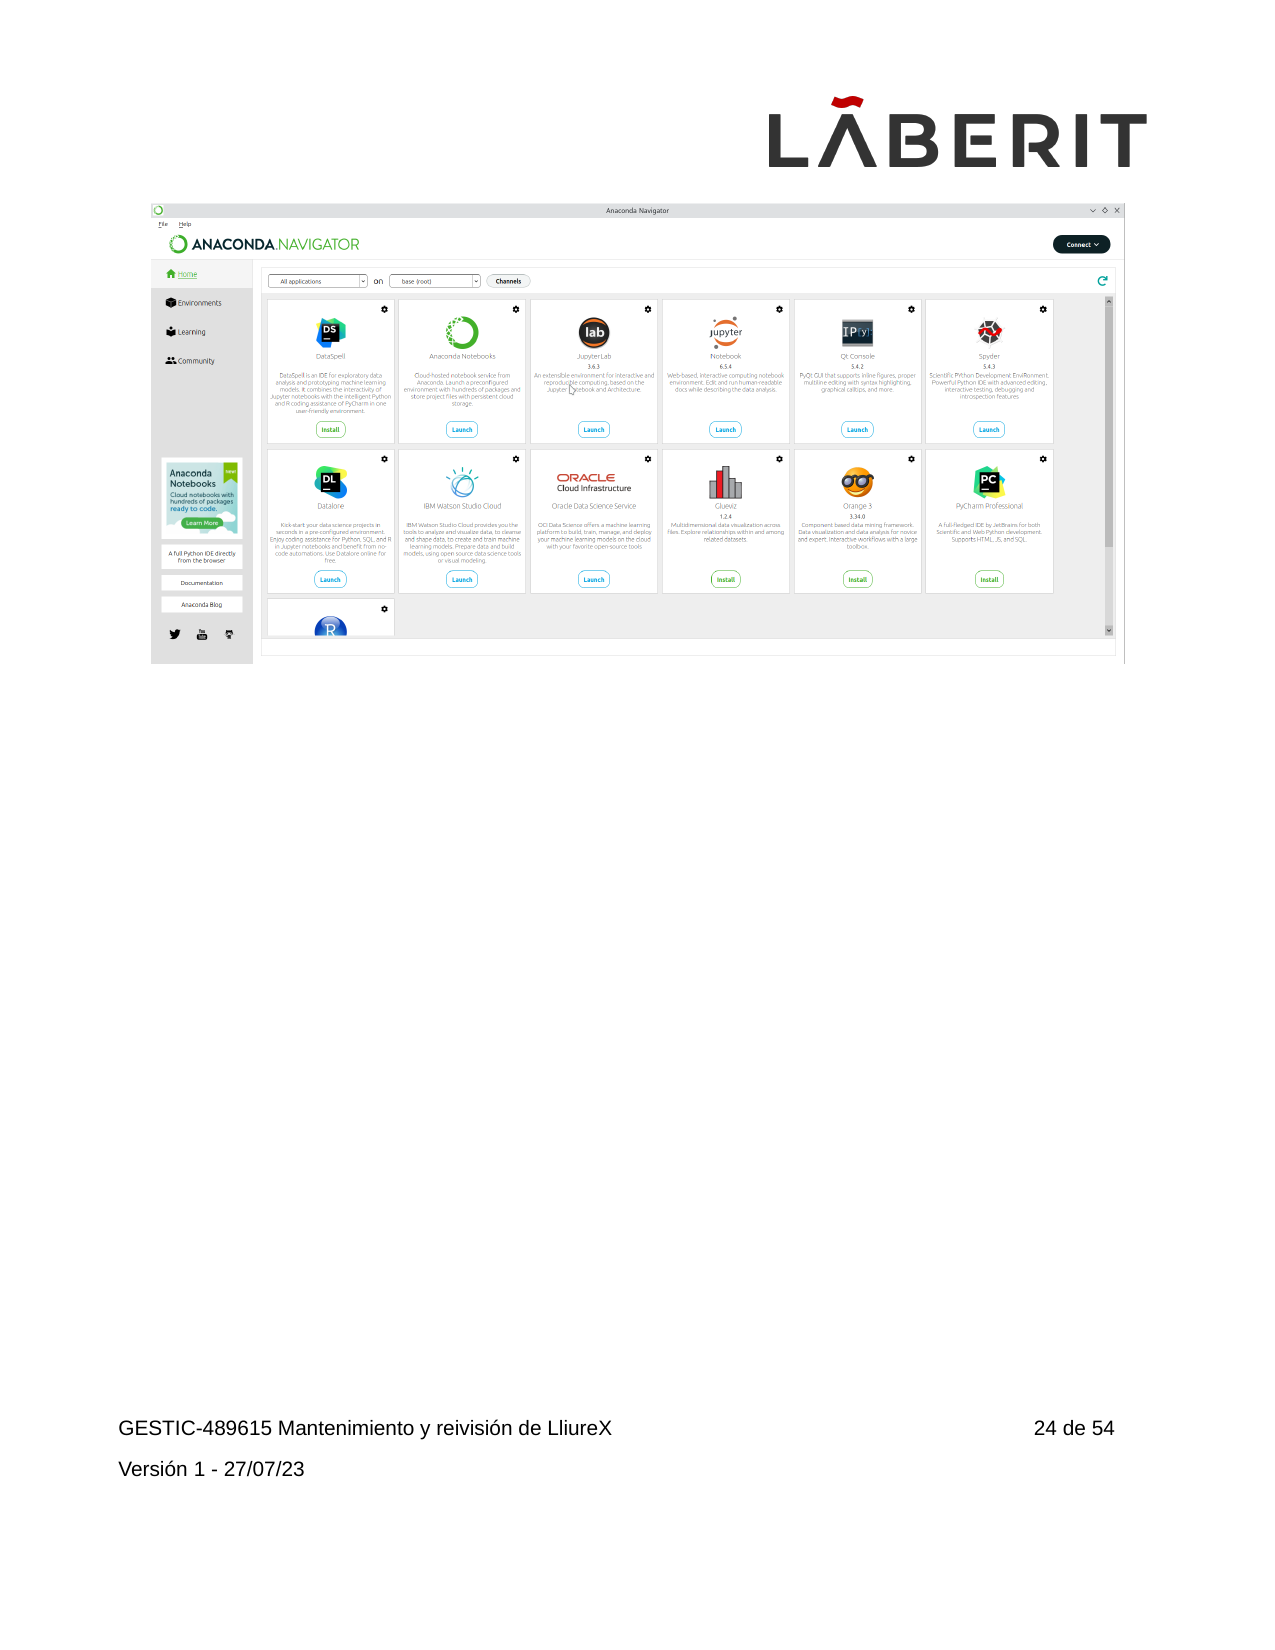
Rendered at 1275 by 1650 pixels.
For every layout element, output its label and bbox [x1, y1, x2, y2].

picture [769, 96, 1147, 167]
picture [118, 177, 1157, 703]
